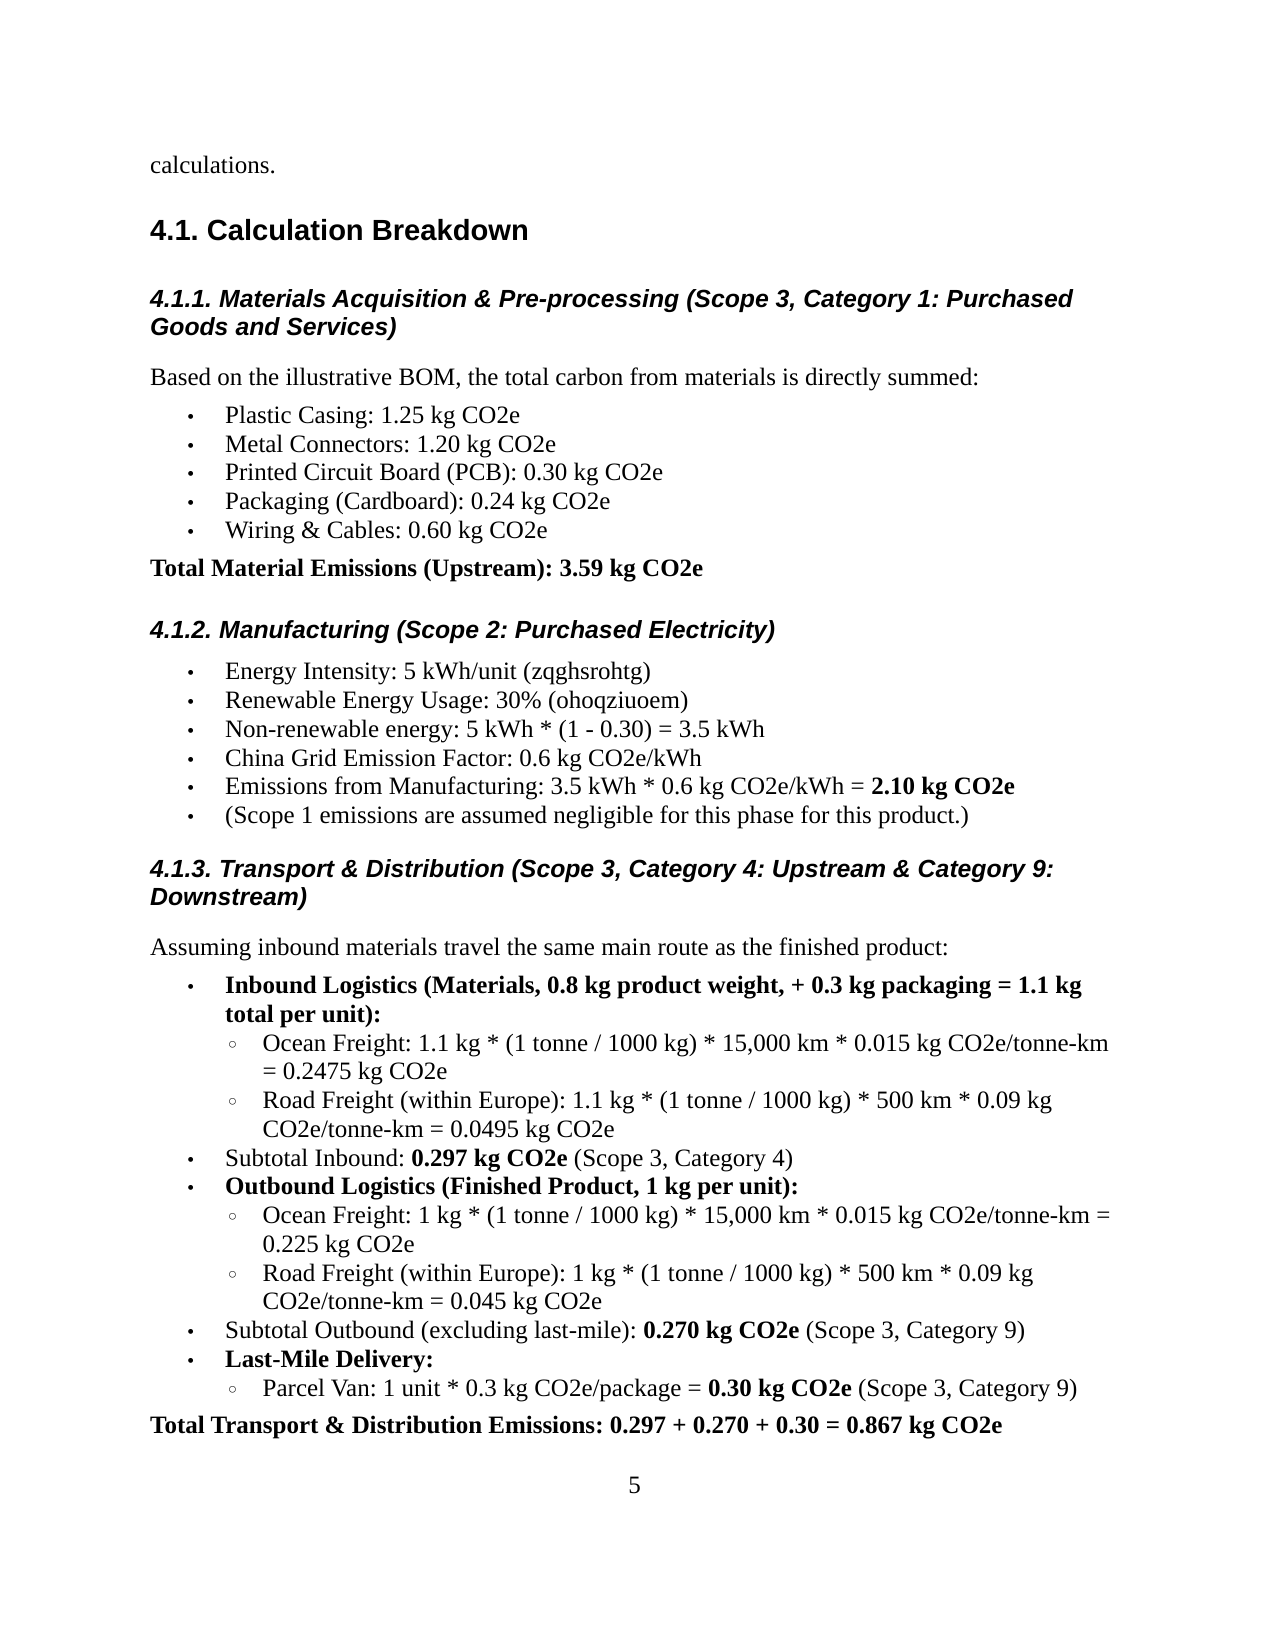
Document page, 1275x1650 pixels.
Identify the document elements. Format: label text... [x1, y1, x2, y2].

list Outbound Logistics (Finished Product, 1 kg per unit): [187, 1171, 1125, 1200]
list Last-Mile Delivery: [187, 1344, 1125, 1373]
list Packaging (Cardboard): 0.24 kg CO2e [187, 486, 1125, 515]
list Renewable Energy Usage: 30% (ohoqziuoem) [187, 685, 1125, 714]
list Road Freight (within Europe): 1.1 kg * (1 tonne / 1000 kg) * 500 km * 0.09 kg CO2e/tonne-km = 0.0495 kg CO2e [225, 1085, 1125, 1143]
text calculations. [150, 150, 1125, 179]
subtitle 4.1.1. Materials Acquisition & Pre-processing (Scope 3, Category 1: Purchased Goods and Services) [150, 284, 1125, 341]
list Non-renewable energy: 5 kWh * (1 - 0.30) = 3.5 kWh [187, 714, 1125, 743]
list Ocean Freight: 1 kg * (1 tonne / 1000 kg) * 15,000 km * 0.015 kg CO2e/tonne-km = 0.225 kg CO2e [225, 1200, 1125, 1258]
list China Grid Emission Factor: 0.6 kg CO2e/kWh [187, 743, 1125, 771]
text Assuming inbound materials travel the same main route as the finished product: [150, 932, 1125, 961]
list Wiring & Cables: 0.60 kg CO2e [187, 515, 1125, 544]
list Energy Intensity: 5 kWh/unit (zqghsrohtg) [187, 656, 1125, 685]
list Plastic Casing: 1.25 kg CO2e [187, 400, 1125, 429]
list Subtotal Inbound: 0.297 kg CO2e (Scope 3, Category 4) [187, 1143, 1125, 1171]
list Subtotal Outbound (excluding last-mile): 0.270 kg CO2e (Scope 3, Category 9) [187, 1315, 1125, 1344]
list Ocean Freight: 1.1 kg * (1 tonne / 1000 kg) * 15,000 km * 0.015 kg CO2e/tonne-km = 0.2475 kg CO2e [225, 1028, 1125, 1085]
text Based on the illustrative BOM, the total carbon from materials is directly summed: [150, 362, 1125, 391]
subtitle 4.1. Calculation Breakdown [150, 213, 1125, 246]
subtitle 4.1.3. Transport & Distribution (Scope 3, Category 4: Upstream & Category 9: Downstream) [150, 854, 1125, 911]
list Inbound Logistics (Materials, 0.8 kg product weight, + 0.3 kg packaging = 1.1 kg total per unit): [187, 970, 1125, 1028]
list (Scope 1 emissions are assumed negligible for this phase for this product.) [187, 800, 1125, 829]
list Printed Circuit Board (PCB): 0.30 kg CO2e [187, 457, 1125, 486]
text Total Transport & Distribution Emissions: 0.297 + 0.270 + 0.30 = 0.867 kg CO2e [150, 1410, 1125, 1439]
subtitle 4.1.2. Manufacturing (Scope 2: Purchased Electricity) [150, 615, 1125, 644]
list Parcel Van: 1 unit * 0.3 kg CO2e/package = 0.30 kg CO2e (Scope 3, Category 9) [225, 1373, 1125, 1401]
list Road Freight (within Europe): 1 kg * (1 tonne / 1000 kg) * 500 km * 0.09 kg CO2e/tonne-km = 0.045 kg CO2e [225, 1258, 1125, 1315]
list Emissions from Manufacturing: 3.5 kWh * 0.6 kg CO2e/kWh = 2.10 kg CO2e [187, 771, 1125, 800]
list Metal Connectors: 1.20 kg CO2e [187, 429, 1125, 457]
text Total Material Emissions (Upstream): 3.59 kg CO2e [150, 553, 1125, 581]
